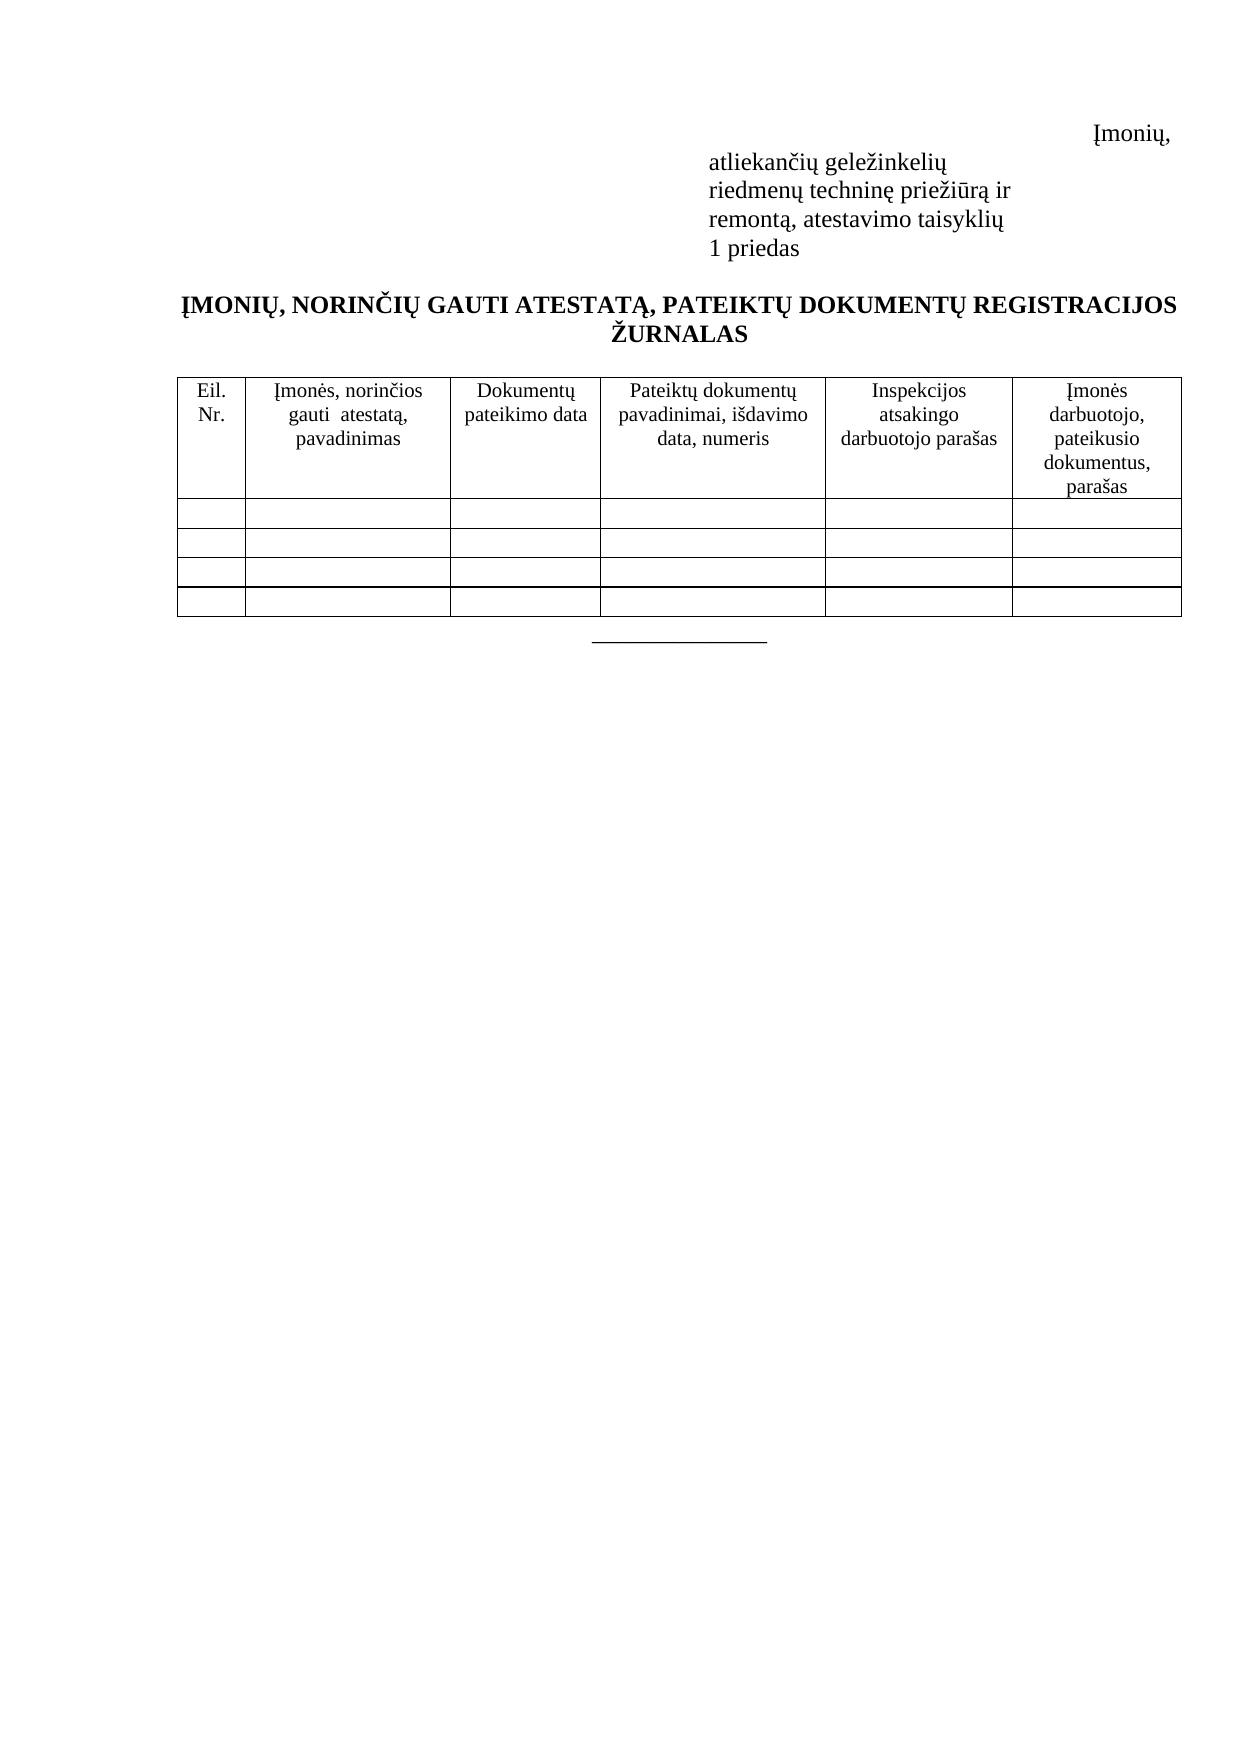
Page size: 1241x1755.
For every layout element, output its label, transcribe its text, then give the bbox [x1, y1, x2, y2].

table_cell [826, 588, 1012, 616]
table_cell [451, 499, 600, 527]
text 1 priedas [177, 233, 1181, 262]
table_cell [178, 529, 245, 557]
table_cell [826, 499, 1012, 527]
table_cell [826, 558, 1012, 586]
table_cell [246, 588, 450, 616]
table_header Dokumentų pateikimo data [451, 378, 600, 498]
table_cell [178, 558, 245, 586]
text riedmenų techninę priežiūrą ir [177, 176, 1181, 204]
table_header Inspekcijos atsakingo darbuotojo parašas [826, 378, 1012, 498]
table_header Eil. Nr. [178, 378, 245, 498]
table_cell [178, 499, 245, 527]
table_header Pateiktų dokumentų pavadinimai, išdavimo data, numeris [601, 378, 825, 498]
table_cell [601, 529, 825, 557]
table_cell [451, 588, 600, 616]
table_cell [601, 499, 825, 527]
table_cell [178, 588, 245, 616]
table_cell [1013, 529, 1181, 557]
table_cell [1013, 588, 1181, 616]
table_cell [451, 529, 600, 557]
text Įmonių, atliekančių geležinkelių [709, 118, 1181, 176]
table_cell [601, 588, 825, 616]
text ______________ [177, 617, 1181, 646]
text ĮMONIŲ, NORINČIŲ GAUTI ATESTATĄ, PATEIKTŲ DOKUMENTŲ REGISTRACIJOS ŽURNALAS [177, 291, 1181, 348]
table_cell [601, 558, 825, 586]
table_cell [1013, 499, 1181, 527]
table_header Įmonės darbuotojo, pateikusio dokumentus, parašas [1013, 378, 1181, 498]
table_cell [1013, 558, 1181, 586]
table_cell [246, 529, 450, 557]
table_cell [826, 529, 1012, 557]
table_header Įmonės, norinčios gauti atestatą, pavadinimas [246, 378, 450, 498]
table_cell [246, 499, 450, 527]
table_cell [451, 558, 600, 586]
text remontą, atestavimo taisyklių [177, 204, 1181, 233]
table_cell [246, 558, 450, 586]
